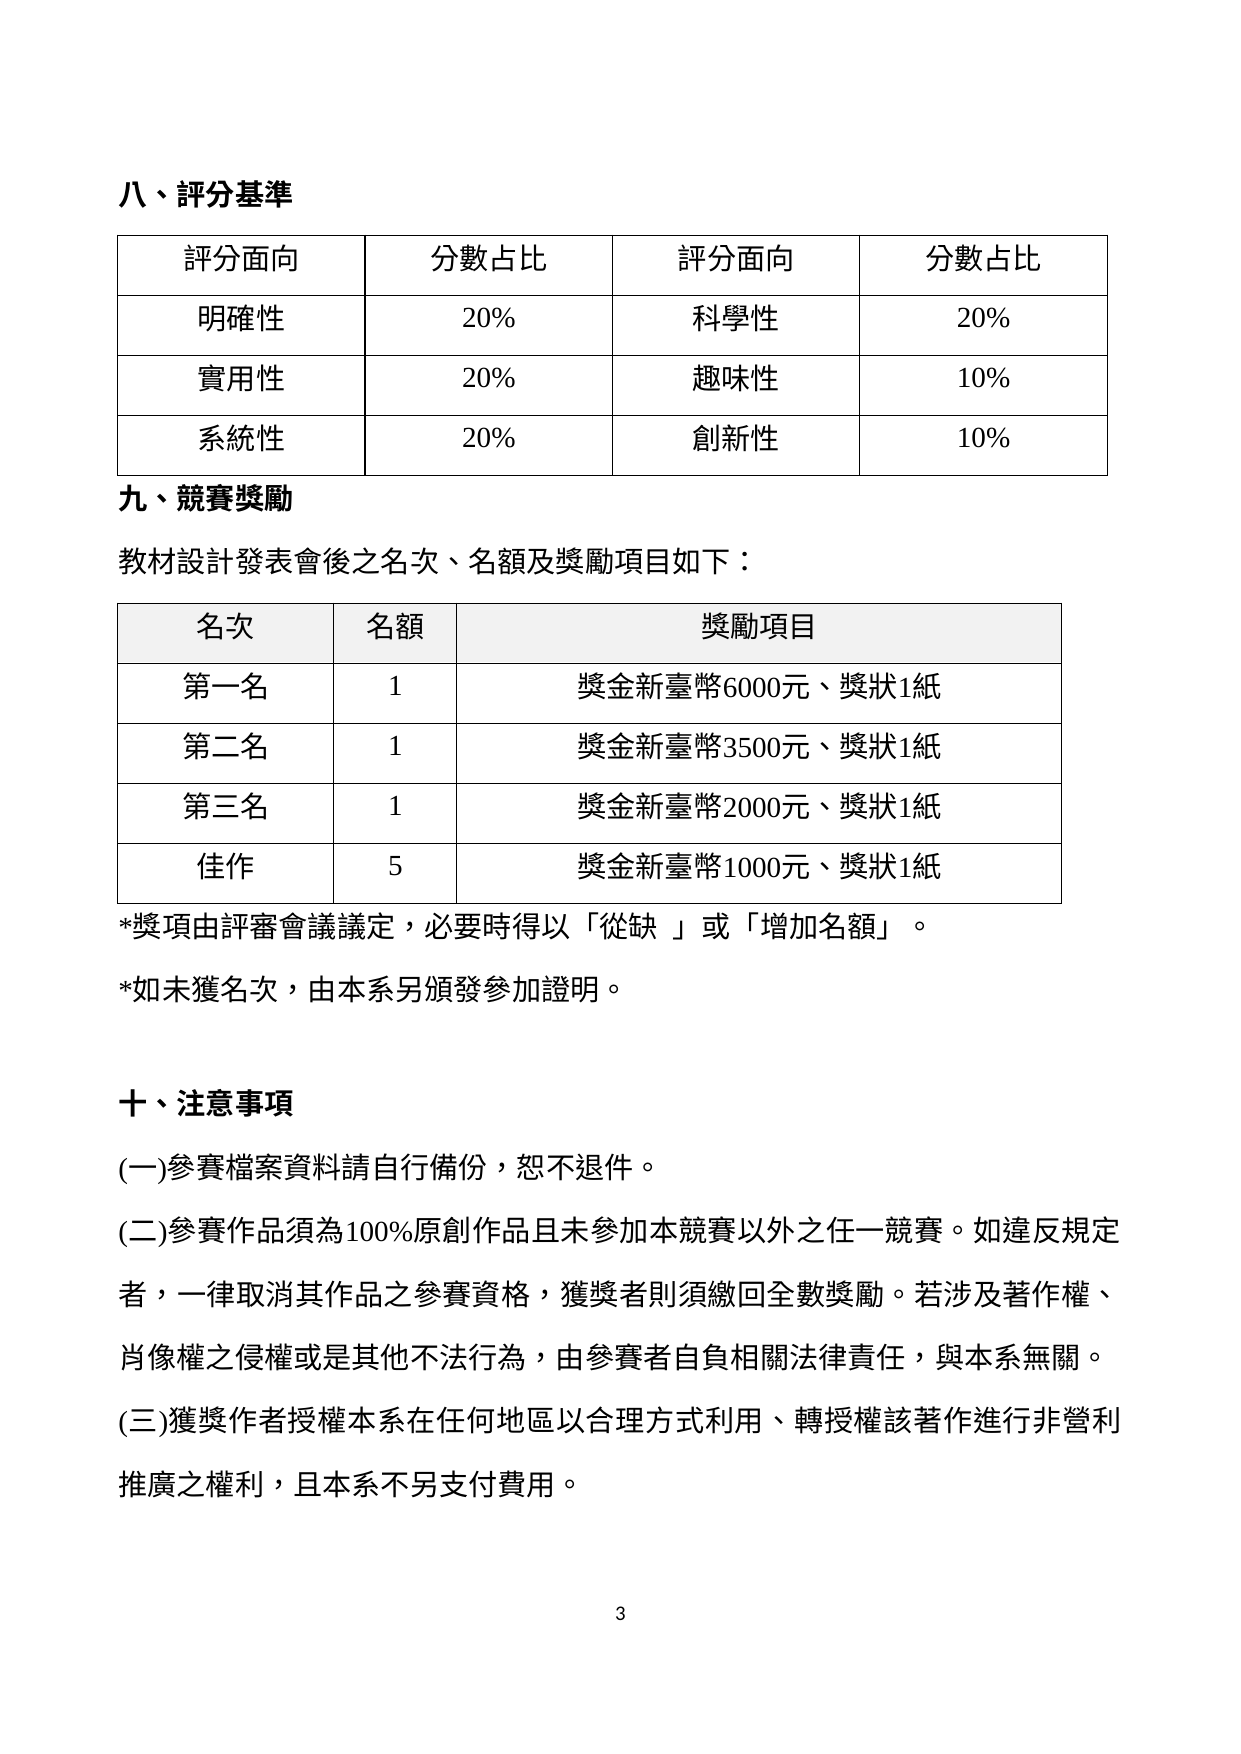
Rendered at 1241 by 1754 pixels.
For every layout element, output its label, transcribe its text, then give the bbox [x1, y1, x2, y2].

table_cell 10% [860, 356, 1107, 414]
table_cell 20% [366, 416, 612, 474]
table_cell 創新性 [613, 416, 859, 474]
text *如未獲名次，由本系另頒發參加證明。 [118, 967, 1122, 1009]
text *獎項由評審會議議定，必要時得以「從缺 」或「增加名額」。 [118, 903, 1122, 946]
table_cell 獎金新臺幣1000元、獎狀1紙 [457, 844, 1061, 902]
table_cell 實用性 [118, 356, 364, 414]
table_cell 20% [366, 356, 612, 414]
table_cell 20% [366, 296, 612, 354]
table_cell 第一名 [118, 664, 333, 722]
table_cell 科學性 [613, 296, 859, 354]
table_cell 明確性 [118, 296, 364, 354]
table_header 獎勵項目 [457, 604, 1061, 662]
table_cell 1 [334, 664, 456, 722]
table_header 評分面向 [613, 236, 859, 294]
table_cell 趣味性 [613, 356, 859, 414]
text 九、競賽獎勵 [118, 476, 1122, 518]
table_header 分數占比 [860, 236, 1107, 294]
table_cell 20% [860, 296, 1107, 354]
table_cell 第二名 [118, 724, 333, 782]
text 八、評分基準 [118, 171, 1122, 213]
table_header 名額 [334, 604, 456, 662]
text (三)獲獎作者授權本系在任何地區以合理方式利用、轉授權該著作進行非營利推廣之權利，且本系不另支付費用。 [118, 1398, 1122, 1504]
table_cell 1 [334, 784, 456, 842]
table_cell 佳作 [118, 844, 333, 902]
table_cell 10% [860, 416, 1107, 474]
table_cell 獎金新臺幣6000元、獎狀1紙 [457, 664, 1061, 722]
table_cell 系統性 [118, 416, 364, 474]
table_cell 獎金新臺幣3500元、獎狀1紙 [457, 724, 1061, 782]
text 教材設計發表會後之名次、名額及獎勵項目如下： [118, 539, 1122, 581]
table_cell 獎金新臺幣2000元、獎狀1紙 [457, 784, 1061, 842]
table_cell 第三名 [118, 784, 333, 842]
table_cell 1 [334, 724, 456, 782]
table_header 分數占比 [366, 236, 612, 294]
text 十、注意事項 [118, 1081, 1122, 1123]
text (一)參賽檔案資料請自行備份，恕不退件。 [118, 1144, 1122, 1186]
table_cell 5 [334, 844, 456, 902]
text (二)參賽作品須為100%原創作品且未參加本競賽以外之任一競賽。如違反規定者，一律取消其作品之參賽資格，獲獎者則須繳回全數獎勵。若涉及著作權、肖像權之侵權或是其他不法行為，由參賽者自負相關法律責任，與本系無關。 [118, 1208, 1122, 1377]
table_header 評分面向 [118, 236, 364, 294]
table_header 名次 [118, 604, 333, 662]
